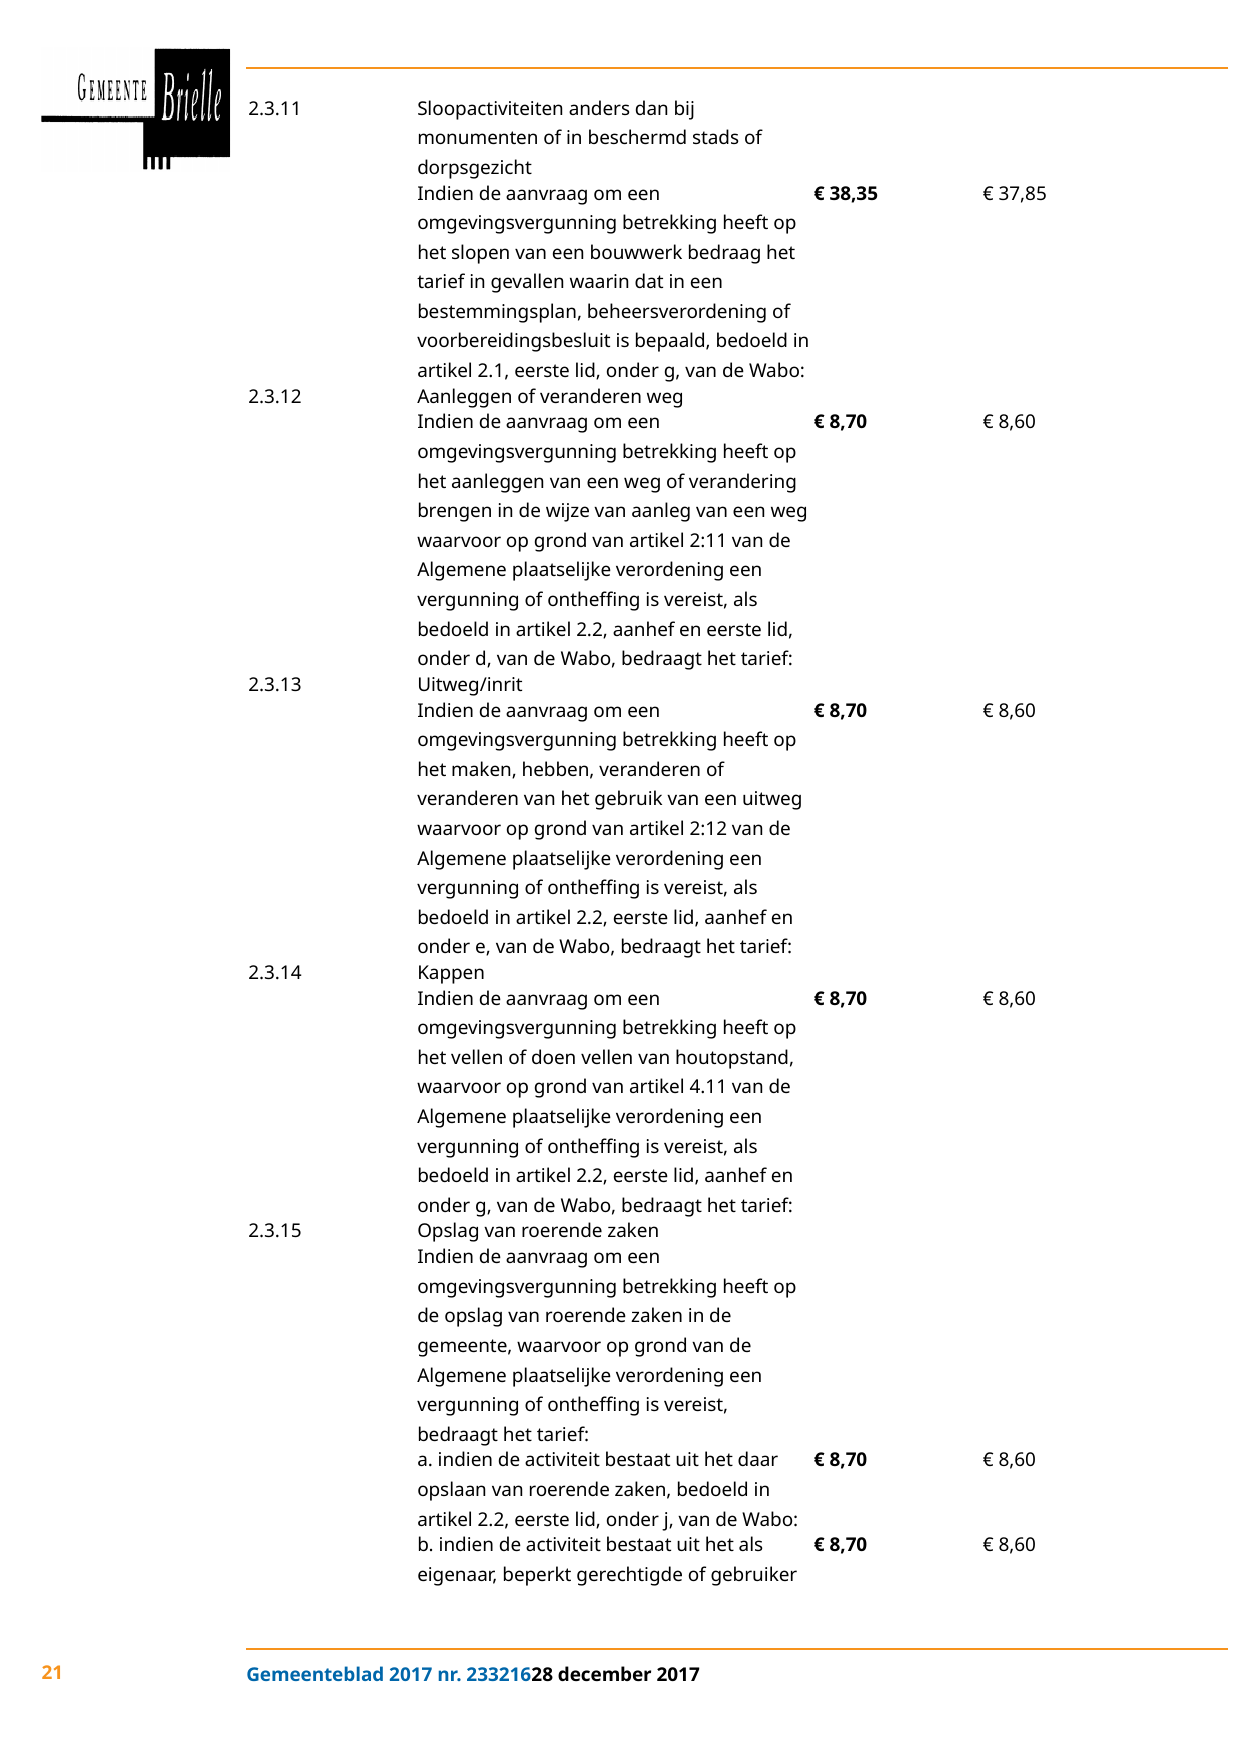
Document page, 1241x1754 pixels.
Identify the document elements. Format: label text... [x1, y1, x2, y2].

table_cell € 8,60 [983, 409, 1152, 671]
table_cell € 8,60 [983, 1447, 1152, 1532]
table_cell [814, 959, 983, 985]
table_cell Uitweg/inrit [417, 671, 814, 697]
table_cell Indien de aanvraag om een omgevingsvergunning betrekking heeft op de opslag van roerende zaken in de gemeente, waarvoor op grond van de Algemene plaatselijke verordening een vergunning of ontheffing is vereist, bedraagt het tarief: [417, 1244, 814, 1447]
table_cell [248, 1244, 417, 1447]
table_cell Opslag van roerende zaken [417, 1218, 814, 1243]
table_cell [248, 1532, 417, 1587]
table_cell 2.3.12 [248, 383, 417, 409]
table_cell [983, 671, 1152, 697]
table_cell € 37,85 [983, 180, 1152, 383]
table_cell € 8,70 [814, 697, 983, 959]
table_cell 2.3.11 [248, 95, 417, 180]
table_cell [248, 985, 417, 1218]
table_cell € 8,60 [983, 985, 1152, 1218]
table_cell a. indien de activiteit bestaat uit het daar opslaan van roerende zaken, bedoeld in artikel 2.2, eerste lid, onder j, van de Wabo: [417, 1447, 814, 1532]
table_cell 2.3.14 [248, 959, 417, 985]
table_cell b. indien de activiteit bestaat uit het als eigenaar, beperkt gerechtigde of gebruiker [417, 1532, 814, 1587]
table_cell [814, 671, 983, 697]
table_cell [814, 1244, 983, 1447]
table_cell [248, 1447, 417, 1532]
table_cell € 8,70 [814, 985, 983, 1218]
table_cell [248, 409, 417, 671]
table_cell [814, 1218, 983, 1243]
table_cell [983, 383, 1152, 409]
table_cell [814, 383, 983, 409]
table_cell € 8,60 [983, 1532, 1152, 1587]
table_cell € 8,60 [983, 697, 1152, 959]
table_cell [983, 1244, 1152, 1447]
table_cell [983, 95, 1152, 180]
table_cell [248, 697, 417, 959]
table_cell Sloopactiviteiten anders dan bij monumenten of in beschermd stads of dorpsgezicht [417, 95, 814, 180]
table_cell Indien de aanvraag om een omgevingsvergunning betrekking heeft op het maken, hebben, veranderen of veranderen van het gebruik van een uitweg waarvoor op grond van artikel 2:12 van de Algemene plaatselijke verordening een vergunning of ontheffing is vereist, als bedoeld in artikel 2.2, eerste lid, aanhef en onder e, van de Wabo, bedraagt het tarief: [417, 697, 814, 959]
table_cell Kappen [417, 959, 814, 985]
table_cell [814, 95, 983, 180]
table_cell [248, 180, 417, 383]
table_cell Indien de aanvraag om een omgevingsvergunning betrekking heeft op het vellen of doen vellen van houtopstand, waarvoor op grond van artikel 4.11 van de Algemene plaatselijke verordening een vergunning of ontheffing is vereist, als bedoeld in artikel 2.2, eerste lid, aanhef en onder g, van de Wabo, bedraagt het tarief: [417, 985, 814, 1218]
table_cell € 38,35 [814, 180, 983, 383]
table_cell € 8,70 [814, 1447, 983, 1532]
table_cell € 8,70 [814, 1532, 983, 1587]
table_cell Indien de aanvraag om een omgevingsvergunning betrekking heeft op het slopen van een bouwwerk bedraag het tarief in gevallen waarin dat in een bestemmingsplan, beheersverordening of voorbereidingsbesluit is bepaald, bedoeld in artikel 2.1, eerste lid, onder g, van de Wabo: [417, 180, 814, 383]
table_cell Indien de aanvraag om een omgevingsvergunning betrekking heeft op het aanleggen van een weg of verandering brengen in de wijze van aanleg van een weg waarvoor op grond van artikel 2:11 van de Algemene plaatselijke verordening een vergunning of ontheffing is vereist, als bedoeld in artikel 2.2, aanhef en eerste lid, onder d, van de Wabo, bedraagt het tarief: [417, 409, 814, 671]
picture [41, 47, 231, 172]
table_cell [983, 1218, 1152, 1243]
table_cell [983, 959, 1152, 985]
table_cell € 8,70 [814, 409, 983, 671]
table_cell Aanleggen of veranderen weg [417, 383, 814, 409]
table_cell 2.3.15 [248, 1218, 417, 1243]
table_cell 2.3.13 [248, 671, 417, 697]
